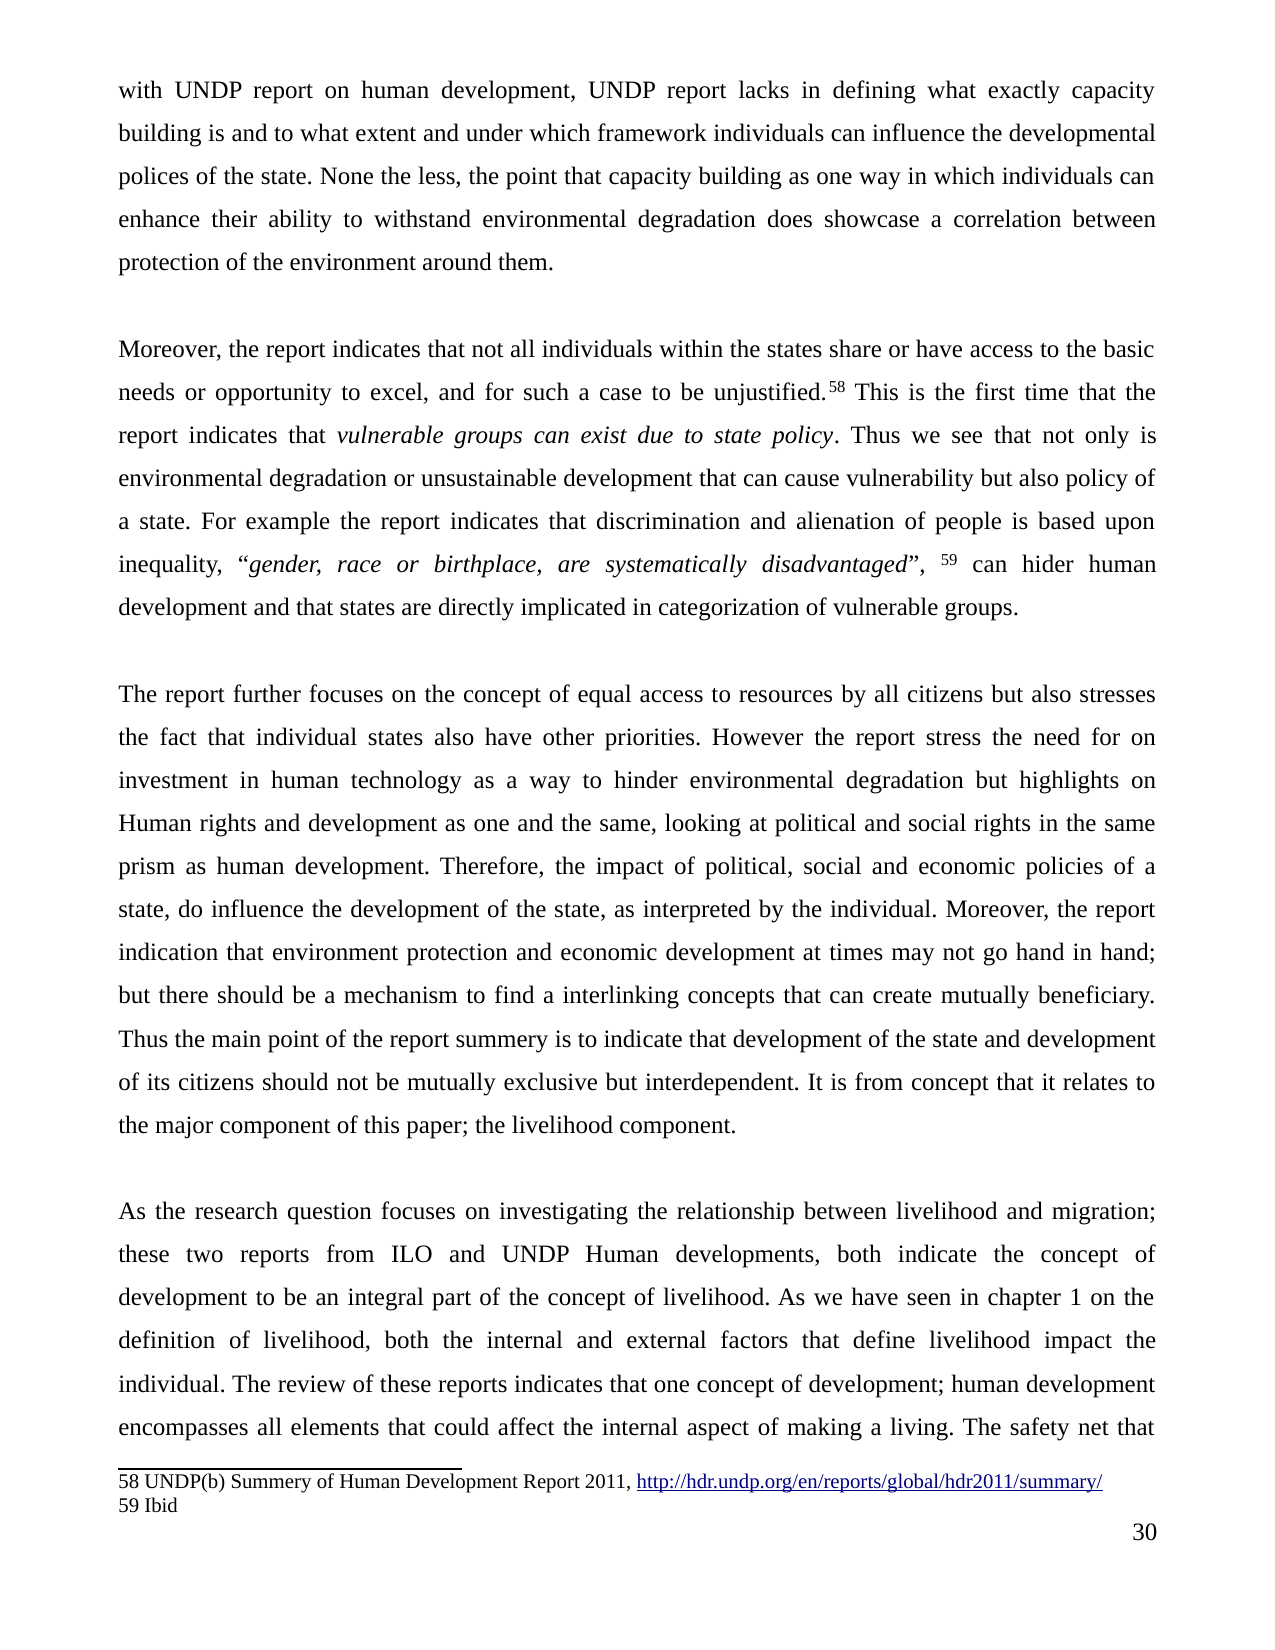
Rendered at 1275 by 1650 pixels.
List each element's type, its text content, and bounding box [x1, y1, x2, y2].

text Moreover, the report indicates that not all individuals within the states share or have access to the basic needs or opportunity to excel, and for such a case to be unjustified. This is the first time that the report indicates that vulnerable groups can exist due to state policy. Thus we see that not only is environmental degradation or unsustainable development that can cause vulnerability but also policy of a state. For example the report indicates that discrimination and alienation of people is based upon inequality, “gender, race or birthplace, are systematically disadvantaged”, can hider human development and that states are directly implicated in categorization of vulnerable groups. [118, 334, 1157, 621]
text UNDP(b) Summery of Human Development Report 2011, http://hdr.undp.org/en/reports/global/hdr2011/summary/ [118, 1469, 1157, 1493]
text with UNDP report on human development, UNDP report lacks in defining what exactly capacity building is and to what extent and under which framework individuals can influence the developmental polices of the state. None the less, the point that capacity building as one way in which individuals can enhance their ability to withstand environmental degradation does showcase a correlation between protection of the environment around them. [118, 75, 1157, 276]
text The report further focuses on the concept of equal access to resources by all citizens but also stresses the fact that individual states also have other priorities. However the report stress the need for on investment in human technology as a way to hinder environmental degradation but highlights on Human rights and development as one and the same, looking at political and social rights in the same prism as human development. Therefore, the impact of political, social and economic policies of a state, do influence the development of the state, as interpreted by the individual. Moreover, the report indication that environment protection and economic development at times may not go hand in hand; but there should be a mechanism to find a interlinking concepts that can create mutually beneficiary. Thus the main point of the report summery is to indicate that development of the state and development of its citizens should not be mutually exclusive but interdependent. It is from concept that it relates to the major component of this paper; the livelihood component. [118, 679, 1157, 1139]
text As the research question focuses on investigating the relationship between livelihood and migration; these two reports from ILO and UNDP Human developments, both indicate the concept of development to be an integral part of the concept of livelihood. As we have seen in chapter 1 on the definition of livelihood, both the internal and external factors that define livelihood impact the individual. The review of these reports indicates that one concept of development; human development encompasses all elements that could affect the internal aspect of making a living. The safety net that [118, 1196, 1157, 1441]
text Ibid [118, 1493, 1157, 1517]
